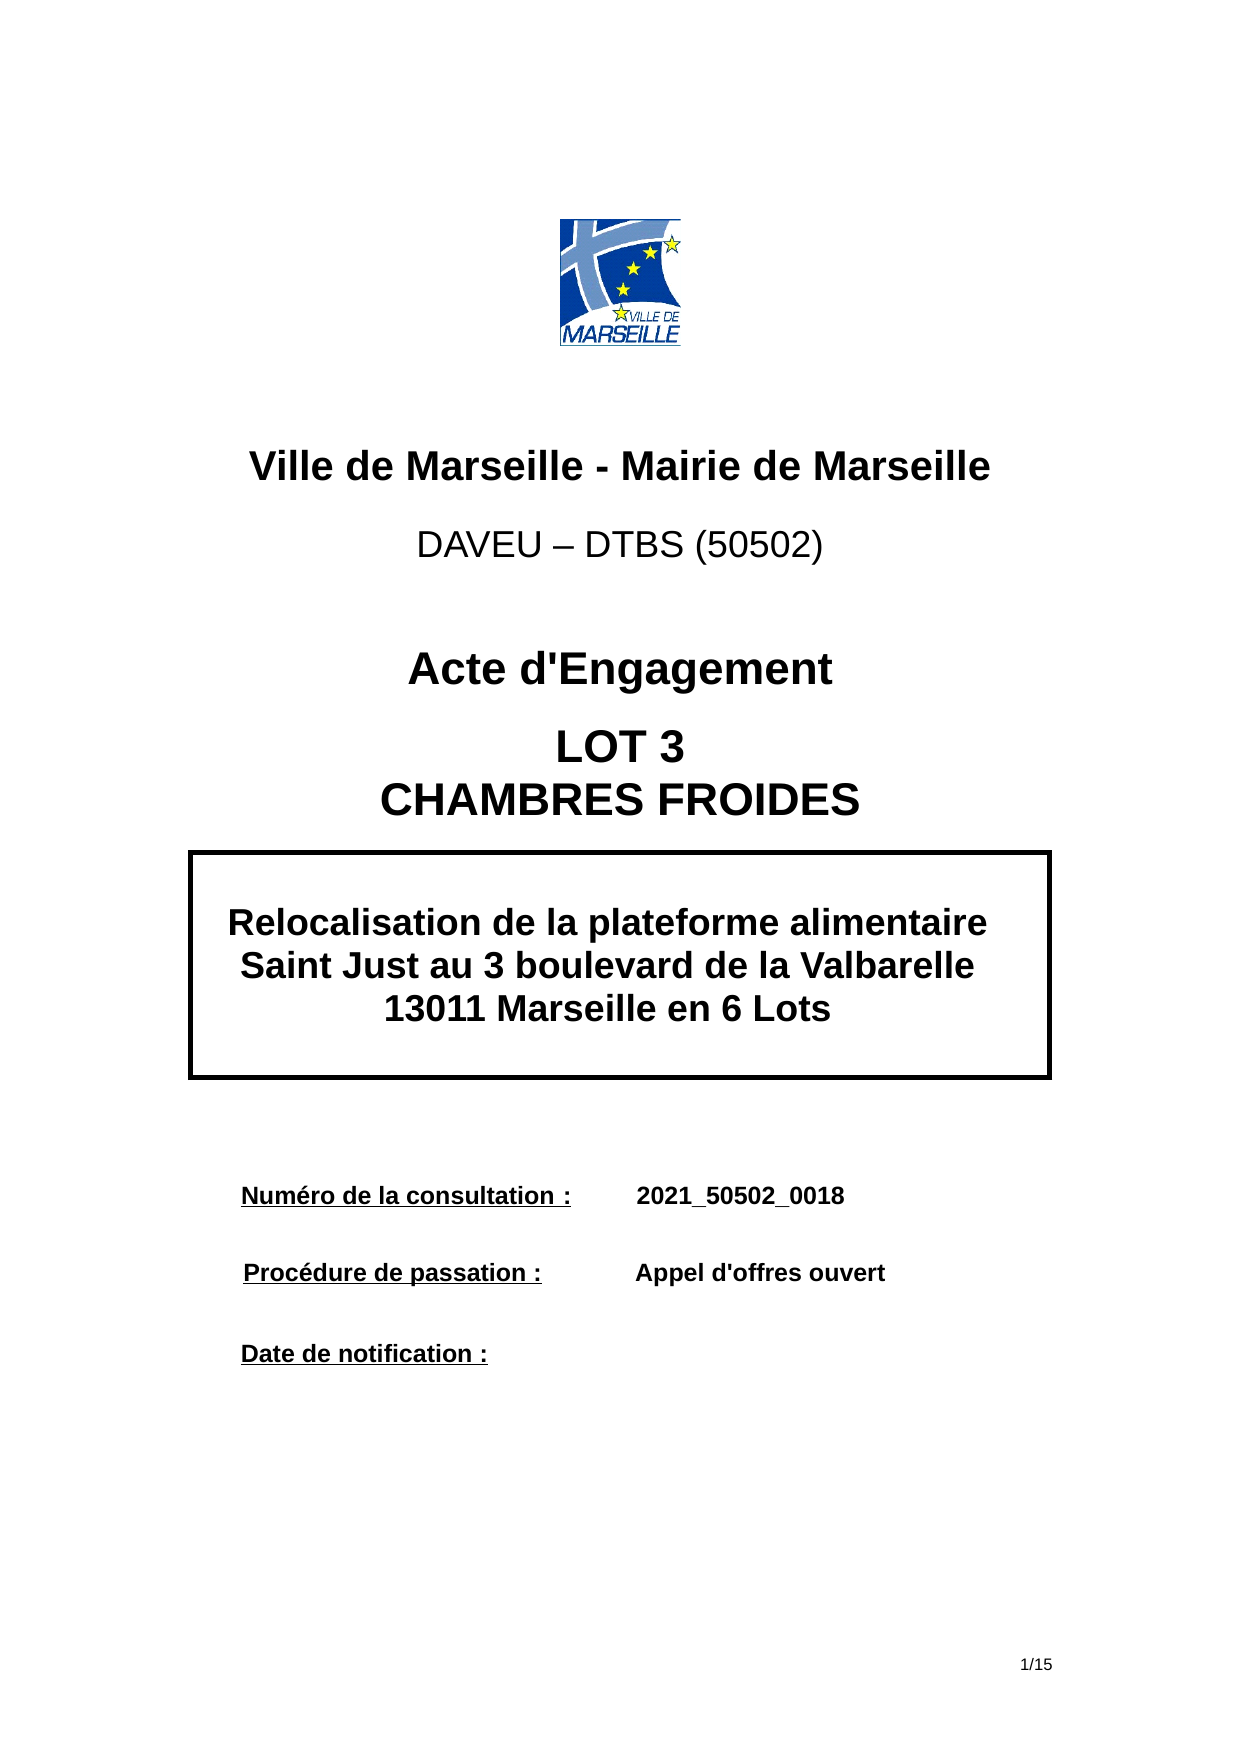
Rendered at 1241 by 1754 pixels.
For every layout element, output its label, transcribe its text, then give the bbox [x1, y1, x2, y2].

text Date de notification : [241, 1339, 1052, 1368]
text Numéro de la consultation : 2021_50502_0018 [241, 1181, 1052, 1210]
text CHAMBRES FROIDES [188, 772, 1052, 825]
text Acte d'Engagement [188, 641, 1052, 694]
text Ville de Marseille - Mairie de Marseille [188, 441, 1052, 489]
text Procédure de passation : Appel d'offres ouvert [243, 1258, 1052, 1286]
text DAVEU – DTBS (50502) [188, 523, 1052, 566]
text Relocalisation de la plateforme alimentaire Saint Just au 3 boulevard de la Valbarelle 13011 Marseille en 6 Lots [193, 893, 1047, 1030]
text LOT 3 [188, 719, 1052, 772]
